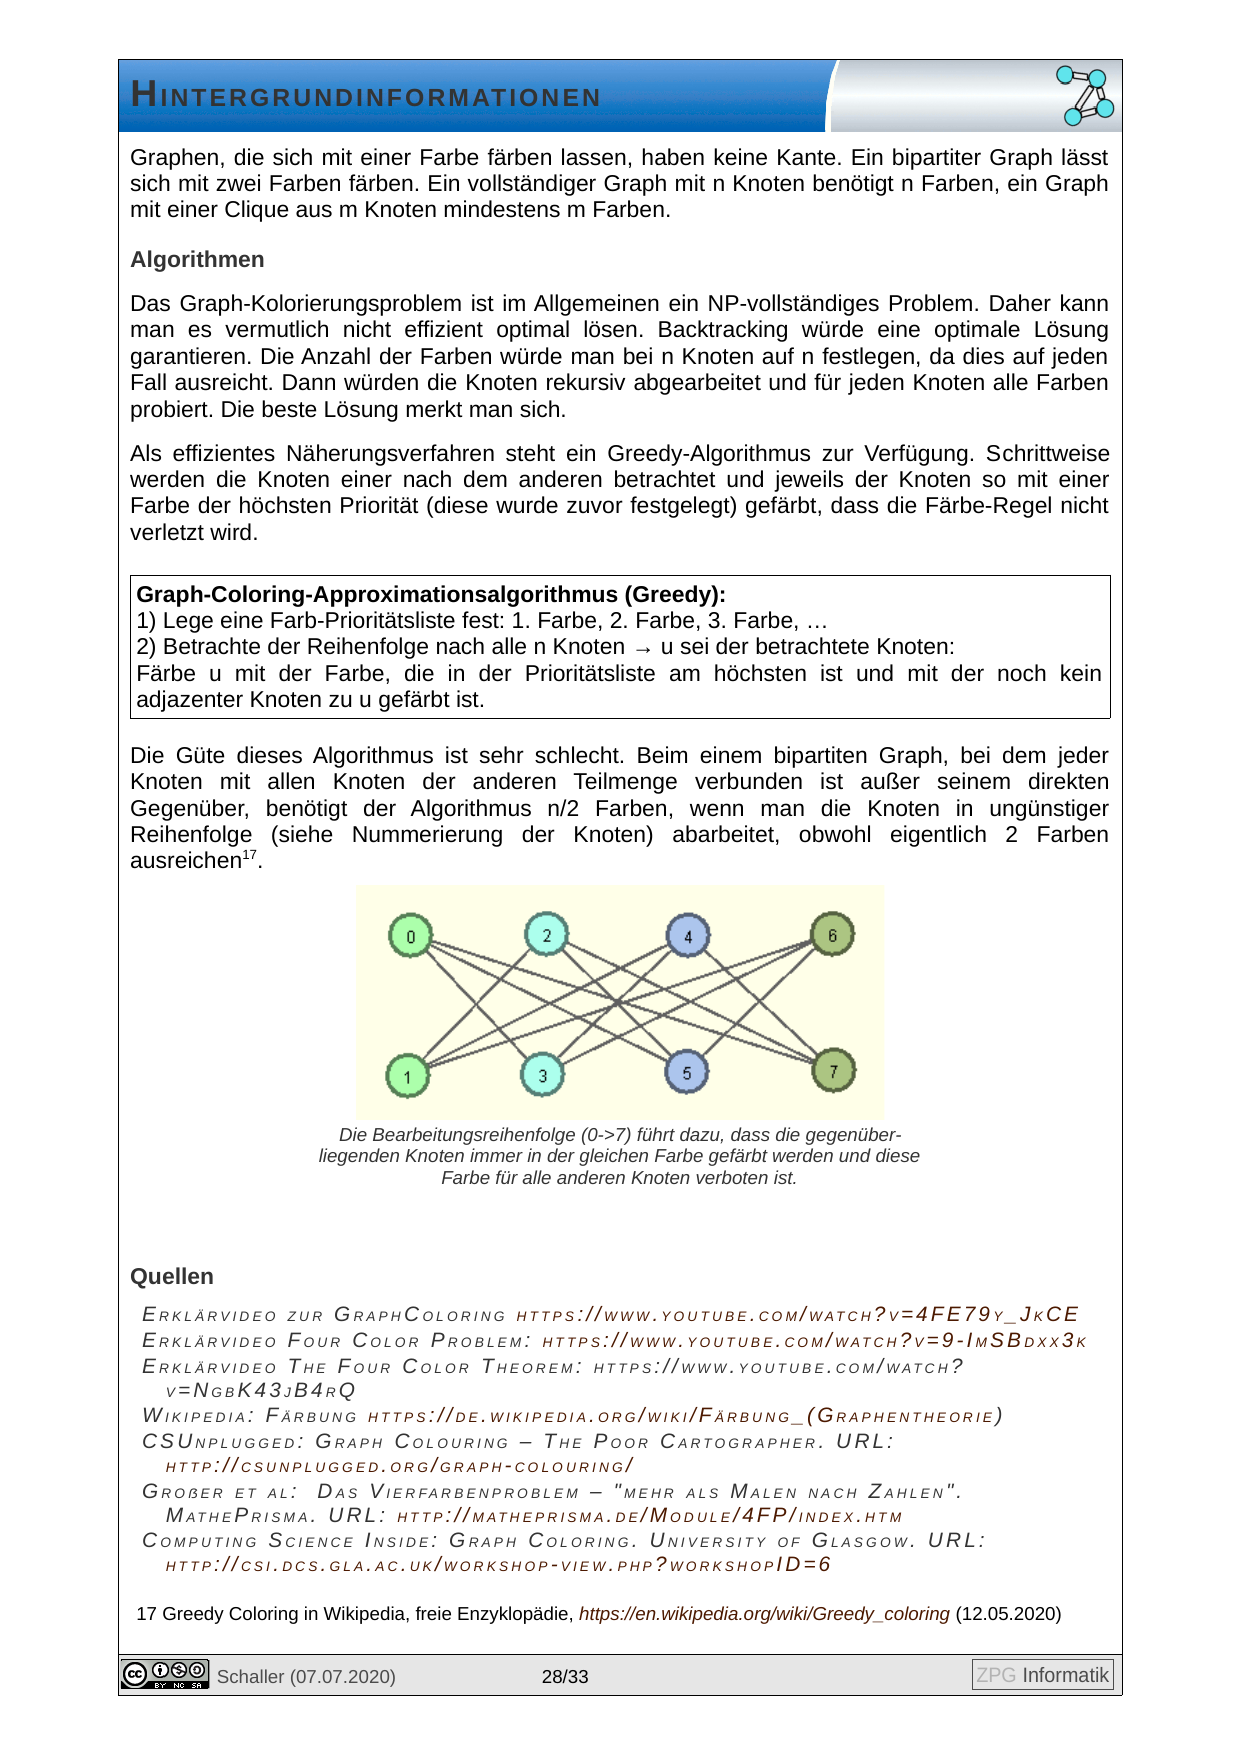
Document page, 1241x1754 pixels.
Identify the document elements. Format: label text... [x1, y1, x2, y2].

picture [119, 60, 1122, 132]
text Die Bearbeitungsreihenfolge (0->7) führt dazu, dass die gegenüber­liegenden Knoten immer in der gleichen Farbe gefärbt werden und diese Farbe für alle anderen Knoten verboten ist. [304, 1123, 937, 1188]
text Als effizientes Näherungsverfahren steht ein Greedy-Algorithmus zur Verfügung. Schrittweise werden die Knoten einer nach dem anderen betrachtet und jeweils der Knoten so mit einer Farbe der höchsten Priorität (diese wurde zuvor festgelegt) gefärbt, dass die Färbe-Regel nicht verletzt wird. [130, 439, 1110, 545]
text Graph-Coloring-Approximationsalgorithmus (Greedy): [131, 576, 1110, 601]
picture [120, 1659, 210, 1689]
text Erklärvideo Four Color Problem: https://www.youtube.com/watch?v=9-ImSBdxx3k [142, 1328, 1122, 1352]
text Die Güte dieses Algorithmus ist sehr schlecht. Beim einem bipartiten Graph, bei dem jeder Knoten mit allen Knoten der anderen Teilmenge verbunden ist außer seinem direkten Gegenüber, benötigt der Algorithmus n/2 Farben, wenn man die Knoten in ungünstiger Reihenfolge (siehe Nummerierung der Knoten) abarbeitet, obwohl eigentlich 2 Farben ausreichen. [130, 742, 1110, 874]
picture [356, 885, 885, 1120]
text CSUnplugged: Graph Colouring – The Poor Cartographer. URL: http://csunplugged.org/graph-colouring/ [142, 1429, 1122, 1477]
text Quellen [130, 1263, 1110, 1289]
text Algorithmen [130, 246, 1110, 272]
text Das Graph-Kolorierungsproblem ist im Allgemeinen ein NP-vollständiges Problem. Daher kann man es vermutlich nicht effizient optimal lösen. Backtracking würde eine optimale Lösung garantieren. Die Anzahl der Farben würde man bei n Knoten auf n festlegen, da dies auf jeden Fall ausreicht. Dann würden die Knoten rekursiv abgearbeitet und für jeden Knoten alle Farben probiert. Die beste Lösung merkt man sich. [130, 290, 1110, 422]
text Greedy Coloring in Wikipedia, freie Enzyklopädie, https://en.wikipedia.org/wiki/Greedy_coloring (12.05.2020) [136, 1603, 1110, 1624]
text Erklärvideo zur GraphColoring https://www.youtube.com/watch?v=4FE79y_JkCE [142, 1302, 1122, 1326]
text 1) Lege eine Farb-Prioritätsliste fest: 1. Farbe, 2. Farbe, 3. Farbe, … [131, 601, 1110, 627]
text Erklärvideo The Four Color Theorem: https://www.youtube.com/watch?v=NgbK43jB4rQ [142, 1353, 1122, 1401]
text Graphen, die sich mit einer Farbe färben lassen, haben keine Kante. Ein bipartiter Graph lässt sich mit zwei Farben färben. Ein vollständiger Graph mit n Knoten benötigt n Farben, ein Graph mit einer Clique aus m Knoten mindestens m Farben. [130, 143, 1110, 222]
text 2) Betrachte der Reihenfolge nach alle n Knoten → u sei der betrachtete Knoten: Färbe u mit der Farbe, die in der Prioritätsliste am höchsten ist und mit der noch kein adjazenter Knoten zu u gefärbt ist. [131, 627, 1110, 718]
text Großer et al: Das Vierfarbenproblem – "mehr als Malen nach Zahlen". MathePrisma. URL: http://matheprisma.de/Module/4FP/index.htm [142, 1479, 1122, 1527]
text Computing Science Inside: Graph Coloring. University of Glasgow. URL: http://csi.dcs.gla.ac.uk/workshop-view.php?workshopID=6 [142, 1528, 1122, 1576]
text Wikipedia: Färbung https://de.wikipedia.org/wiki/Färbung_(Graphentheorie) [142, 1403, 1122, 1427]
